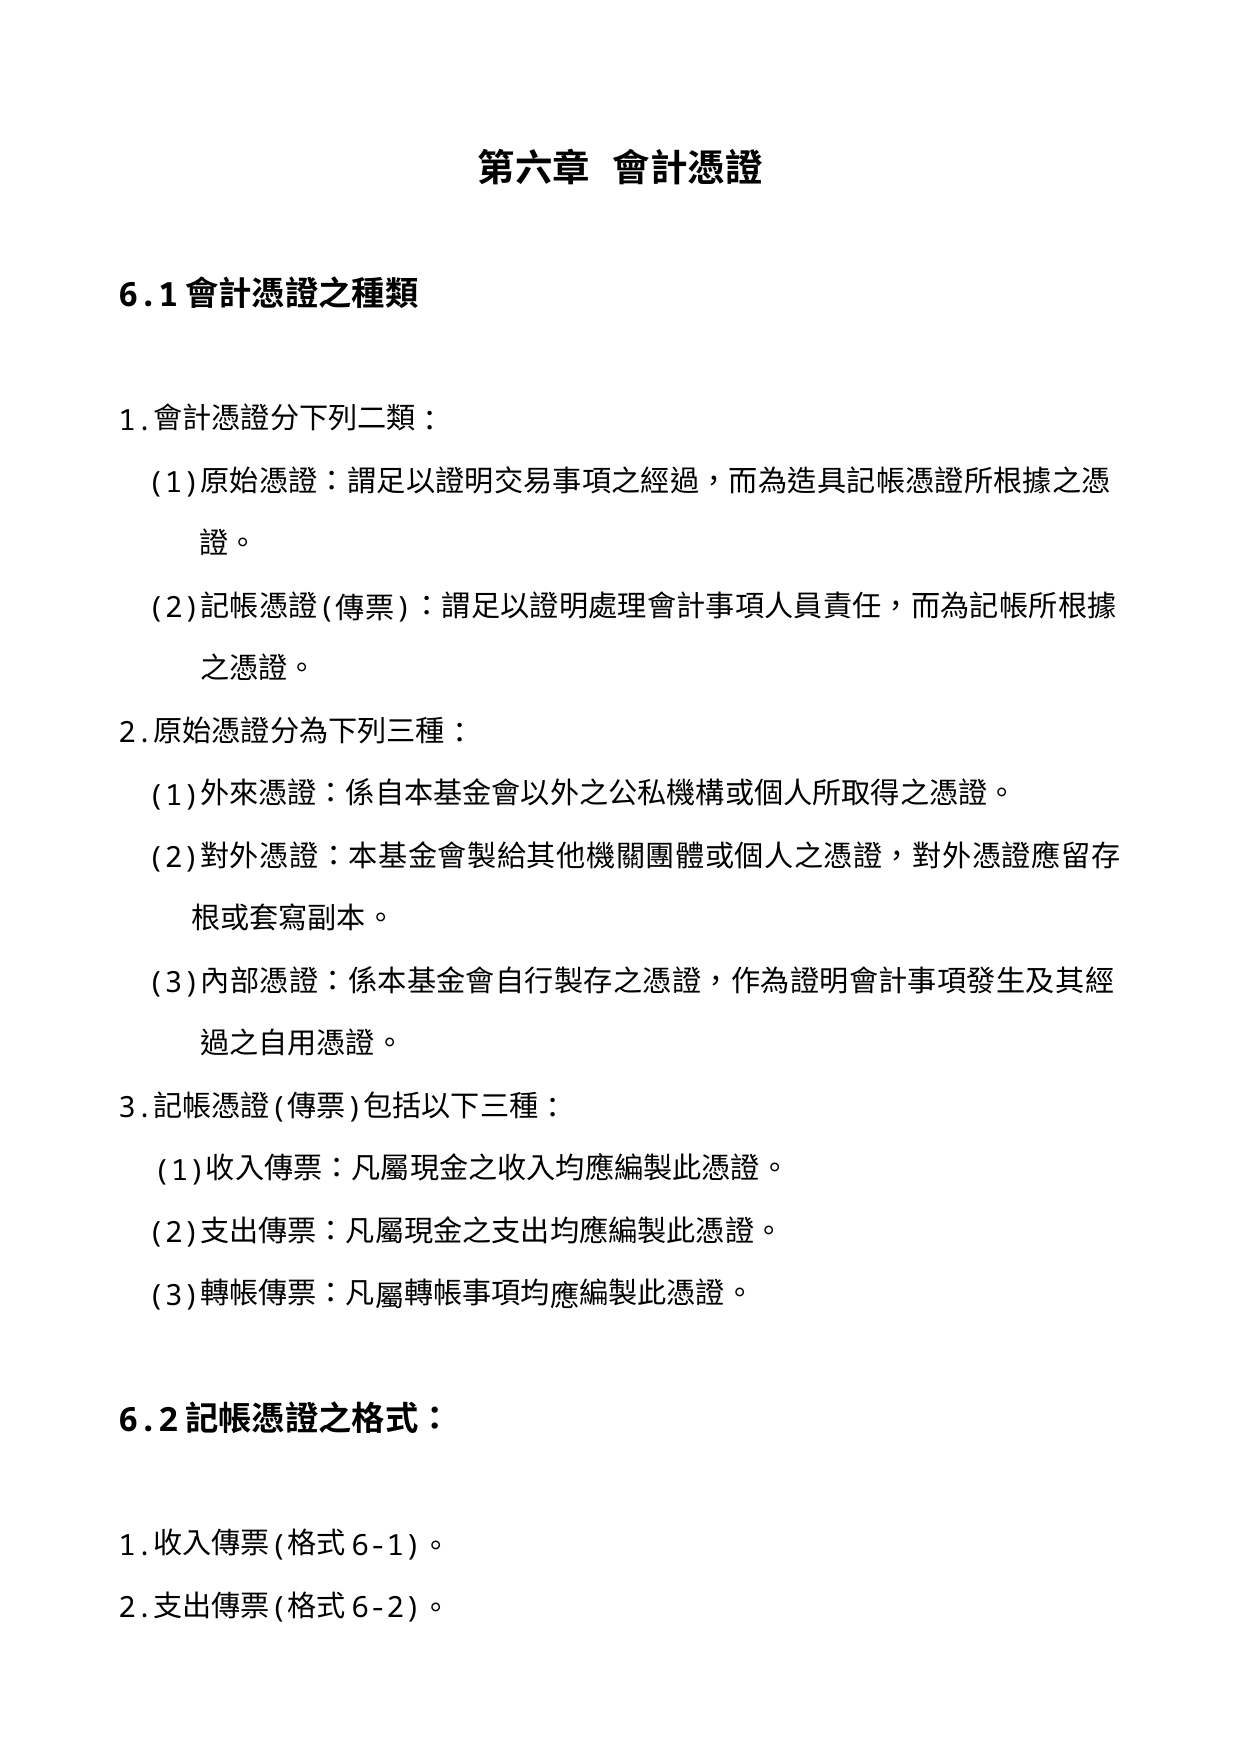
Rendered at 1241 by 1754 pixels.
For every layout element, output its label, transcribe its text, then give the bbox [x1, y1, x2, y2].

text (1)收入傳票：凡屬現金之收入均應編製此憑證。 [118, 1127, 1122, 1189]
text 過之自用憑證。 [118, 1002, 1122, 1064]
text (3)轉帳傳票：凡屬轉帳事項均應編製此憑證。 [118, 1252, 1122, 1314]
text (2)支出傳票：凡屬現金之支出均應編製此憑證。 [118, 1189, 1122, 1252]
text 2.原始憑證分為下列三種： [118, 689, 1122, 752]
text 6.2記帳憑證之格式： [118, 1377, 1122, 1439]
text 1.會計憑證分下列二類： [118, 377, 1122, 439]
text 6.1會計憑證之種類 [118, 252, 1122, 314]
text (1)原始憑證：謂足以證明交易事項之經過，而為造具記帳憑證所根據之憑 [147, 439, 1122, 502]
text 2.支出傳票(格式6-2)。 [118, 1564, 1122, 1627]
text (1)外來憑證：係自本基金會以外之公私機構或個人所取得之憑證。 [118, 752, 1122, 814]
text 之憑證。 [118, 627, 1122, 689]
subtitle 第六章 會計憑證 [118, 127, 1122, 189]
text (2)記帳憑證(傳票)：謂足以證明處理會計事項人員責任，而為記帳所根據 [118, 564, 1122, 627]
text (2)對外憑證：本基金會製給其他機關團體或個人之憑證，對外憑證應留存根或套寫副本。 [147, 814, 1122, 939]
text 證。 [147, 502, 1122, 564]
text (3)內部憑證：係本基金會自行製存之憑證，作為證明會計事項發生及其經 [147, 939, 1122, 1002]
text 3.記帳憑證(傳票)包括以下三種： [118, 1064, 1122, 1127]
text 1.收入傳票(格式6-1)。 [118, 1502, 1122, 1564]
